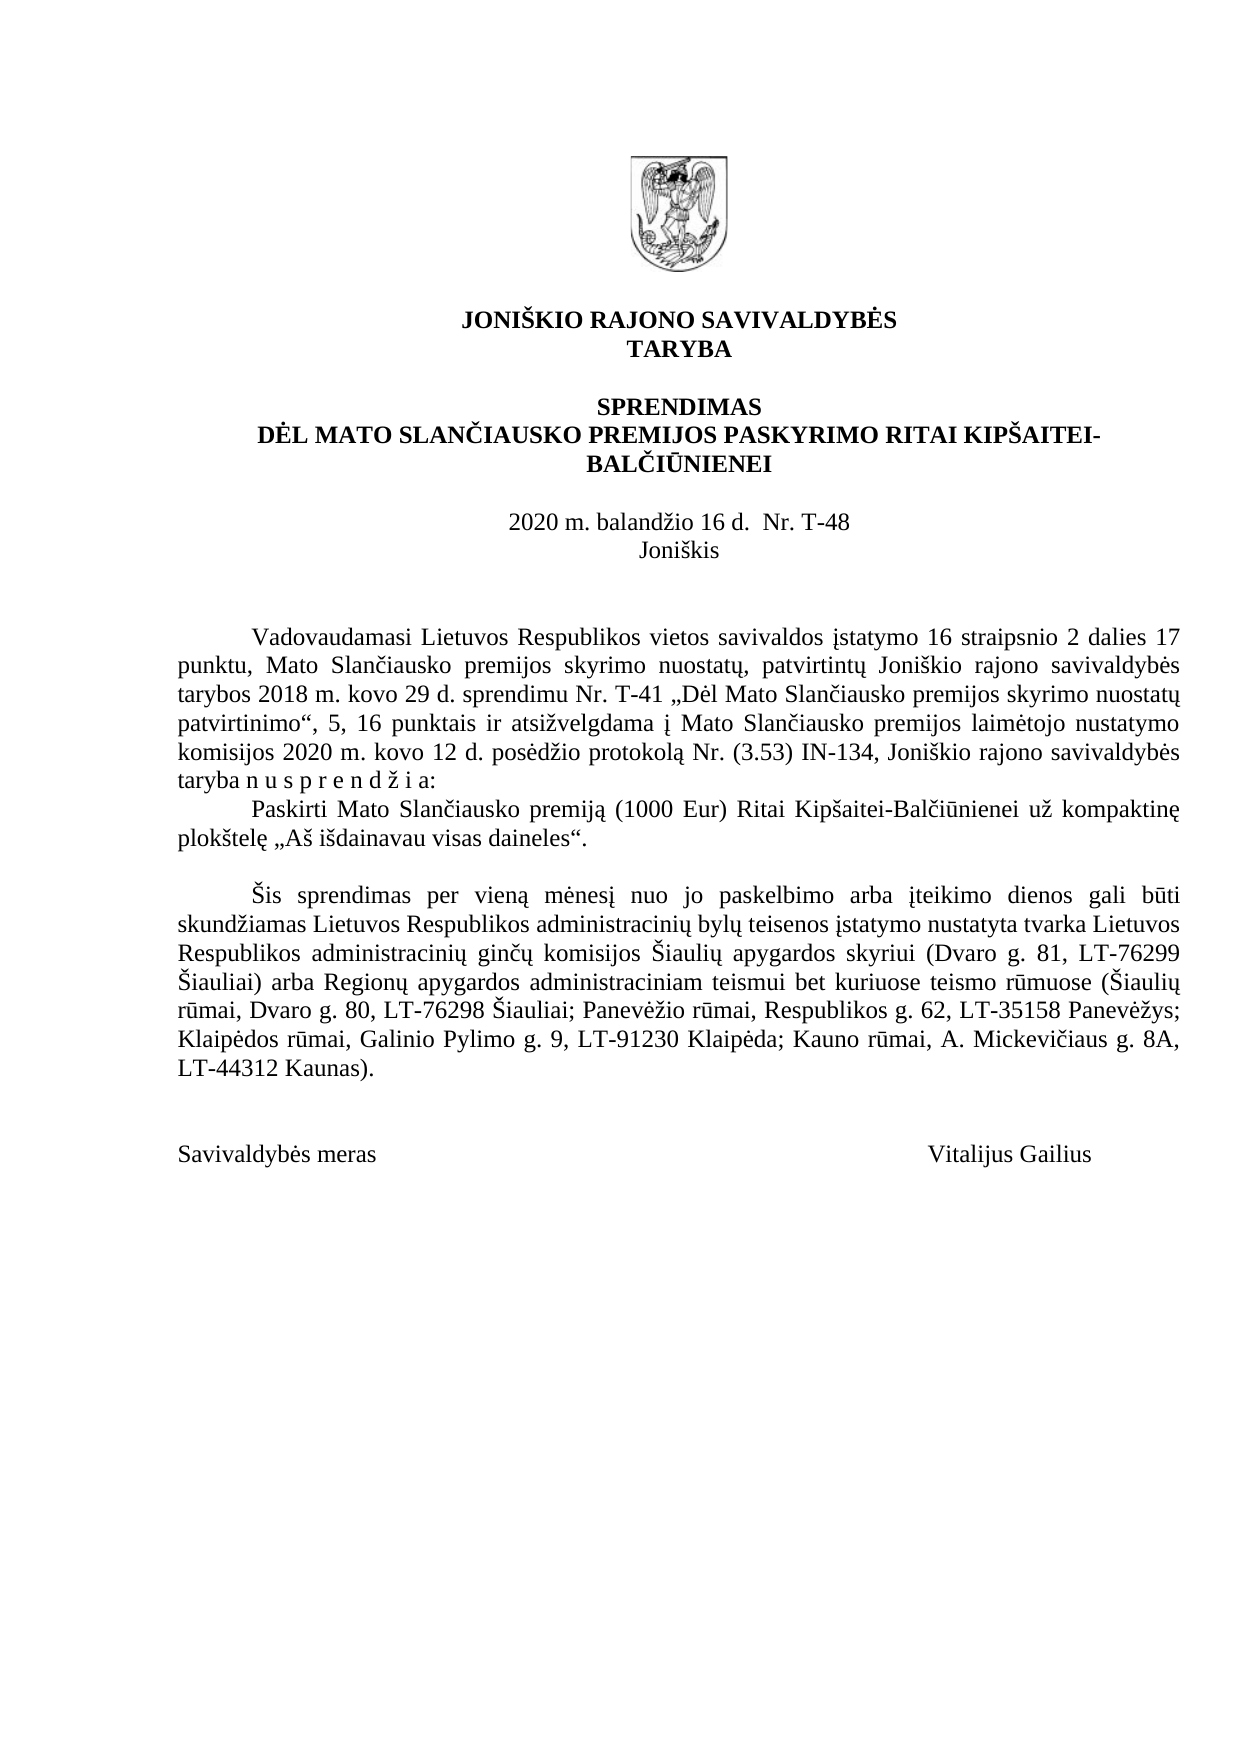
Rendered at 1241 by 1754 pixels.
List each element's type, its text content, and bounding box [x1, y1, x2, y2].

text Vadovaudamasi Lietuvos Respublikos vietos savivaldos įstatymo 16 straipsnio 2 dalies 17 punktu, Mato Slančiausko premijos skyrimo nuostatų, patvirtintų Joniškio rajono savivaldybės tarybos 2018 m. kovo 29 d. sprendimu Nr. T-41 „Dėl Mato Slančiausko premijos skyrimo nuostatų patvirtinimo“, 5, 16 punktais ir atsižvelgdama į Mato Slančiausko premijos laimėtojo nustatymo komisijos 2020 m. kovo 12 d. posėdžio protokolą Nr. (3.53) IN-134, Joniškio rajono savivaldybės taryba n u s p r e n d ž i a: [177, 622, 1181, 794]
text Savivaldybės meras Vitalijus Gailius [177, 1139, 1181, 1168]
text Šis sprendimas per vieną mėnesį nuo jo paskelbimo arba įteikimo dienos gali būti skundžiamas Lietuvos Respublikos administracinių bylų teisenos įstatymo nustatyta tvarka Lietuvos Respublikos administracinių ginčų komisijos Šiaulių apygardos skyriui (Dvaro g. 81, LT-76299 Šiauliai) arba Regionų apygardos administraciniam teismui bet kuriuose teismo rūmuose (Šiaulių rūmai, Dvaro g. 80, LT-76298 Šiauliai; Panevėžio rūmai, Respublikos g. 62, LT-35158 Panevėžys; Klaipėdos rūmai, Galinio Pylimo g. 9, LT-91230 Klaipėda; Kauno rūmai, A. Mickevičiaus g. 8A, LT-44312 Kaunas). [177, 880, 1181, 1082]
text Joniškio rajono savivaldybės TARYBA [177, 305, 1181, 363]
text DĖL MATO SLANČIAUSKO PREMIJOS PASKYRIMO RITAI KIPŠAITEI-BALČIŪNIENEI [177, 420, 1181, 478]
text Joniškis [177, 535, 1181, 564]
text 2020 m. balandžio 16 d. Nr. T-48 [177, 507, 1181, 535]
text SPRENDIMAS [177, 392, 1181, 420]
text Paskirti Mato Slančiausko premiją (1000 Eur) Ritai Kipšaitei-Balčiūnienei už kompaktinę plokštelę „Aš išdainavau visas daineles“. [177, 794, 1181, 852]
